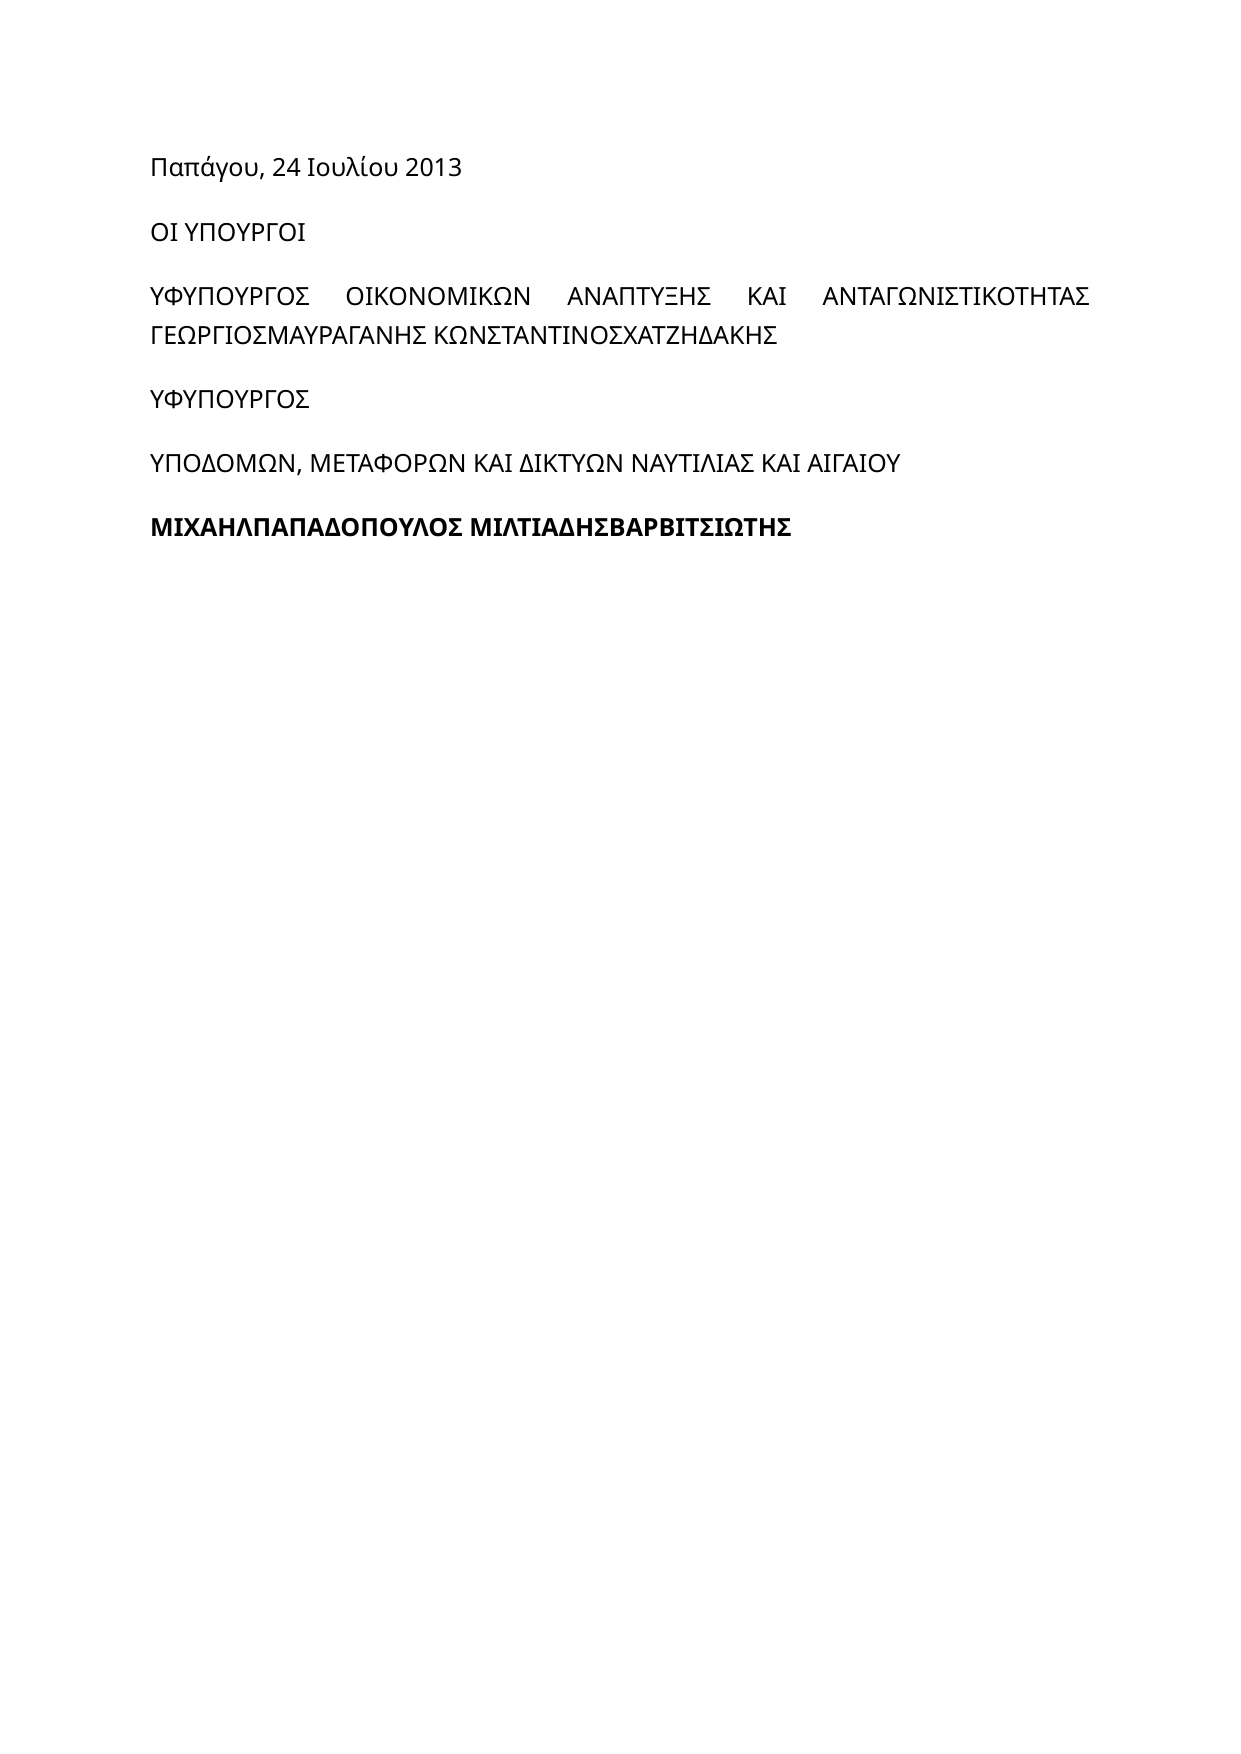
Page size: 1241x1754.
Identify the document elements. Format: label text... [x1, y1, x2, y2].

text ΟΙ ΥΠΟΥΡΓΟΙ [150, 214, 1090, 248]
text ΥΦΥΠΟΥΡΓΟΣ [150, 382, 1090, 416]
text ΥΦΥΠΟΥΡΓΟΣ OIKONOΜΙΚΩΝ ΑΝΑΠΤΥΞΗΣ ΚΑΙ ΑΝΤΑΓΩΝΙΣΤΙΚΟΤΗΤΑΣ ΓΕΩΡΓΙΟΣΜΑΥΡΑΓΑΝΗΣ ΚΩΝΣΤΑΝΤΙΝΟΣΧΑΤΖΗΔΑΚΗΣ [150, 278, 1090, 352]
text ΥΠΟΔΟΜΩΝ, ΜΕΤΑΦΟΡΩΝ ΚΑΙ ΔΙΚΤΥΩΝ ΝΑΥΤΙΛΙΑΣ ΚΑΙ ΑΙΓΑΙΟΥ [150, 446, 1090, 480]
text Παπάγου, 24 Ιουλίου 2013 [150, 150, 1090, 184]
text ΜΙΧΑΗΛΠΑΠΑΔΟΠΟΥΛΟΣ ΜΙΛΤΙΑΔΗΣΒΑΡΒΙΤΣΙΩΤΗΣ [150, 510, 1090, 544]
